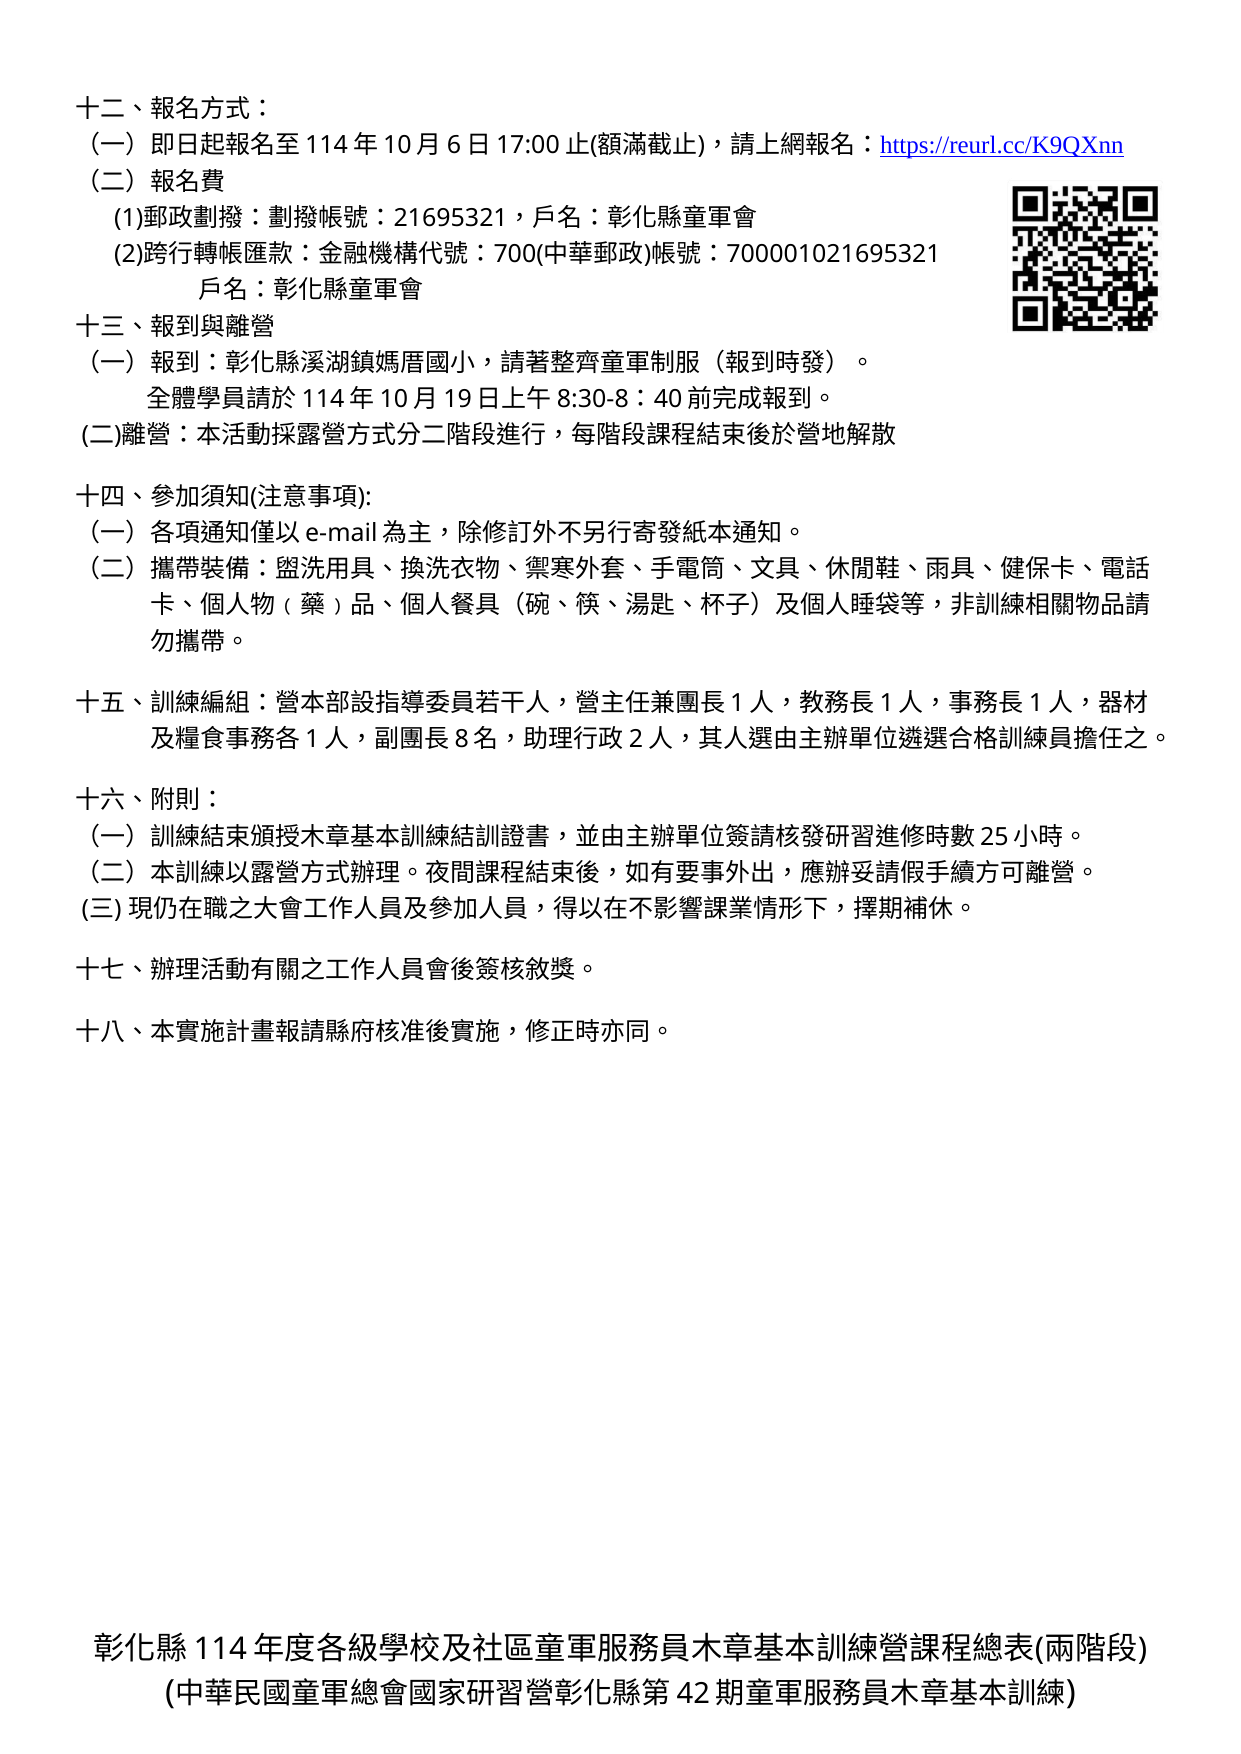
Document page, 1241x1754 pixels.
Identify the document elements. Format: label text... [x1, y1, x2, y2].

text 十七、辦理活動有關之工作人員會後簽核敘獎。 [75, 950, 1165, 986]
text (二)離營：本活動採露營方式分二階段進行，每階段課程結束後於營地解散 [75, 415, 1165, 451]
text （一）即日起報名至114年10月6日17:00止(額滿截止)，請上網報名：https://reurl.cc/K9QXnn [75, 125, 1165, 161]
text 全體學員請於114年10月19日上午8:30-8：40前完成報到。 [75, 379, 1165, 415]
text (中華民國童軍總會國家研習營彰化縣第42期童軍服務員木章基本訓練) [75, 1668, 1165, 1713]
text (2)跨行轉帳匯款：金融機構代號：700(中華郵政)帳號：700001021695321 [75, 234, 1016, 270]
text （一）報到：彰化縣溪湖鎮媽厝國小，請著整齊童軍制服（報到時發）。 [75, 342, 1165, 379]
text （二）報名費 (1)郵政劃撥：劃撥帳號：21695321，戶名：彰化縣童軍會 [75, 161, 1165, 234]
text 十六、附則： [75, 780, 1165, 816]
text （一）訓練結束頒授木章基本訓練結訓證書，並由主辦單位簽請核發研習進修時數25小時。 [75, 816, 1165, 852]
text 十八、本實施計畫報請縣府核准後實施，修正時亦同。 [75, 1011, 1165, 1047]
text 十二、報名方式： [75, 89, 1165, 125]
text （二）本訓練以露營方式辦理。夜間課程結束後，如有要事外出，應辦妥請假手續方可離營。 [75, 852, 1165, 889]
text （一）各項通知僅以e-mail為主，除修訂外不另行寄發紙本通知。 [75, 512, 1165, 549]
text (三) 現仍在職之大會工作人員及參加人員，得以在不影響課業情形下，擇期補休。 [75, 889, 1165, 925]
text 十三、報到與離營 [75, 306, 1165, 342]
text 十五、訓練編組：營本部設指導委員若干人，營主任兼團長1人，教務長1人，事務長1人，器材及糧食事務各1人，副團長8名，助理行政2人，其人選由主辦單位遴選合格訓練員擔任之。 [75, 682, 1165, 755]
picture [1016, 178, 1165, 337]
text 十四、參加須知(注意事項): [75, 476, 1165, 512]
text 彰化縣114年度各級學校及社區童軍服務員木章基本訓練營課程總表(兩階段) [75, 1626, 1165, 1668]
text 戶名：彰化縣童軍會 [75, 270, 1016, 306]
text （二）攜帶裝備：盥洗用具、換洗衣物、禦寒外套、手電筒、文具、休閒鞋、雨具、健保卡、電話卡、個人物﹙藥﹚品、個人餐具（碗、筷、湯匙、杯子）及個人睡袋等，非訓練相關物品請勿攜帶。 [75, 549, 1165, 657]
